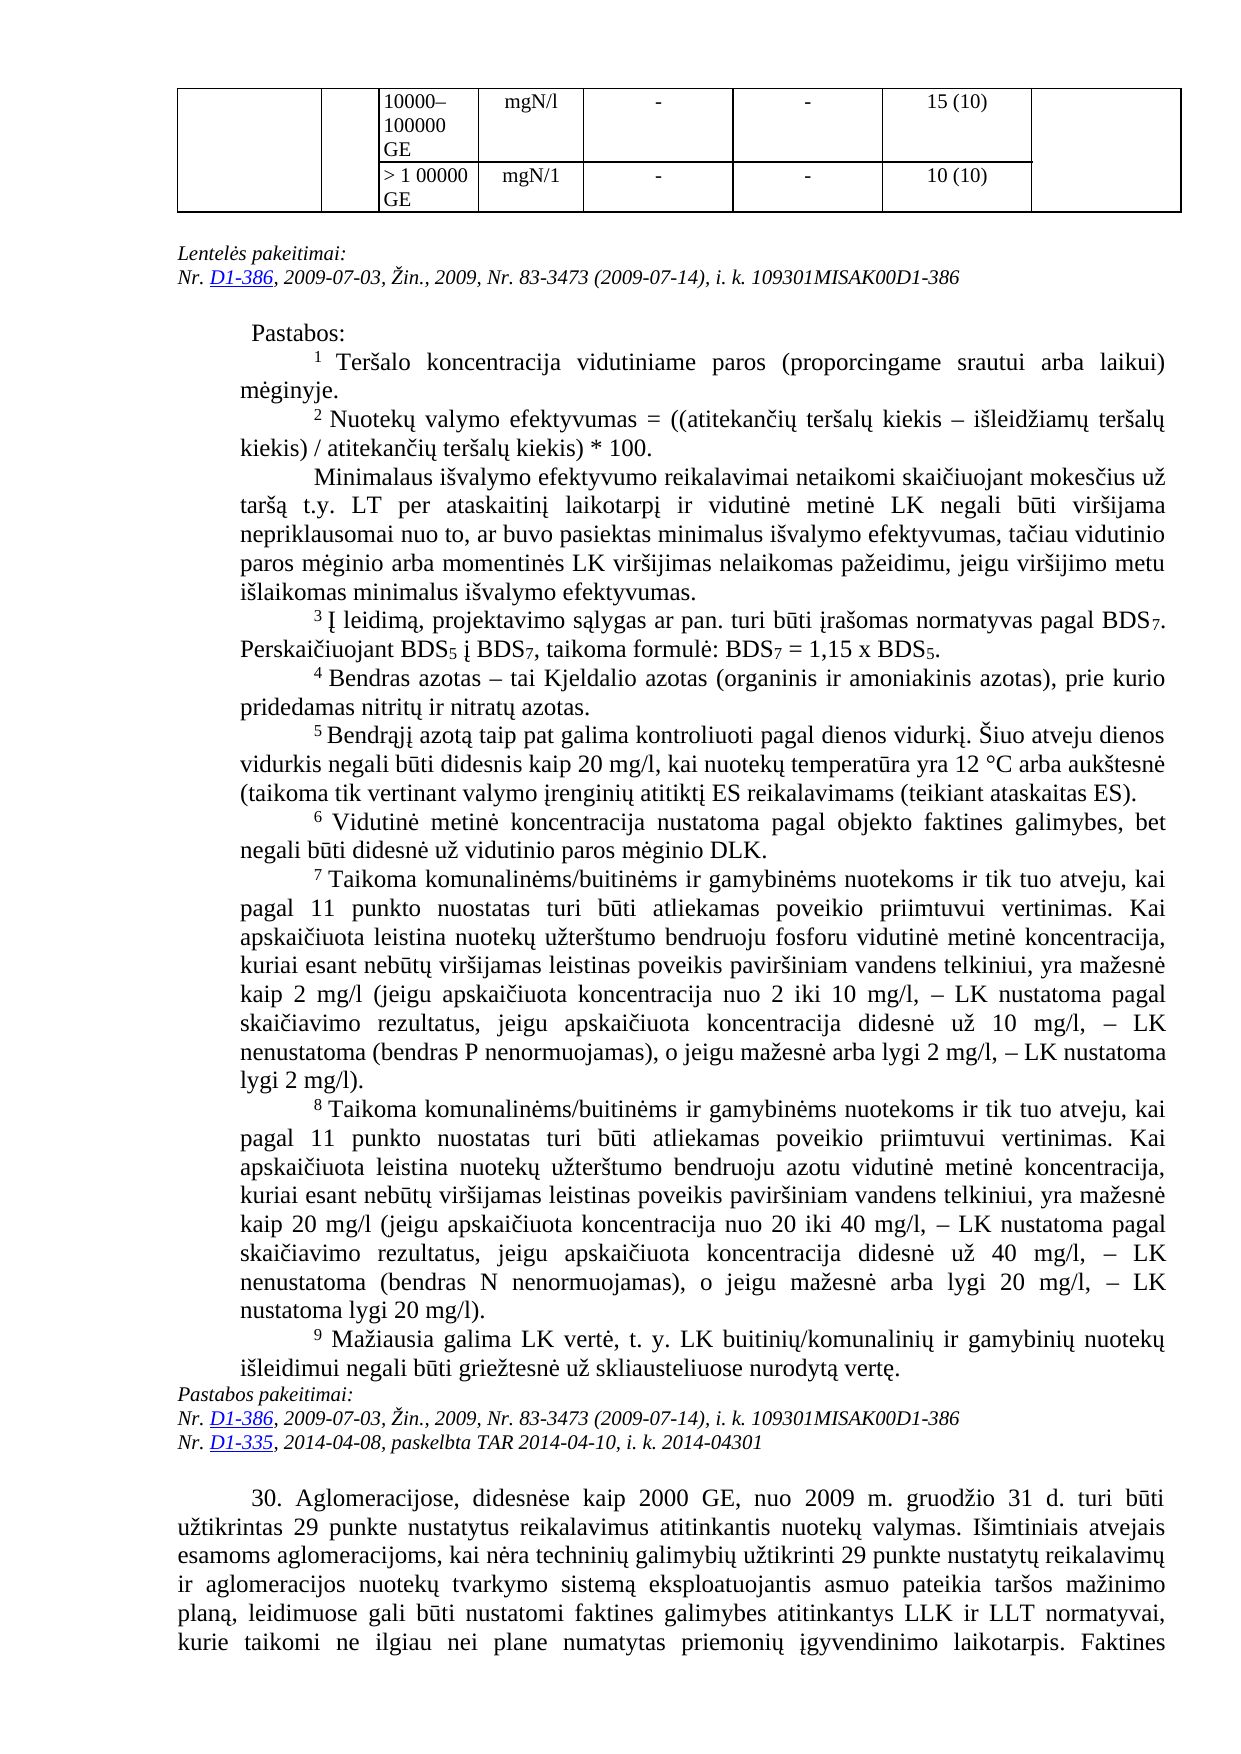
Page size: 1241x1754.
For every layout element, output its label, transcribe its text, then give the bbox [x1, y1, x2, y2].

text Nr. D1-386, 2009-07-03, Žin., 2009, Nr. 83-3473 (2009-07-14), i. k. 109301MISAK00D1-386 [177, 265, 1166, 289]
text Pastabos pakeitimai: [177, 1382, 1166, 1406]
text 1 Teršalo koncentracija vidutiniame paros (proporcingame srautui arba laikui) mėginyje. [240, 347, 1166, 404]
text 8 Taikoma komunalinėms/buitinėms ir gamybinėms nuotekoms ir tik tuo atveju, kai pagal 11 punkto nuostatas turi būti atliekamas poveikio priimtuvui vertinimas. Kai apskaičiuota leistina nuotekų užterštumo bendruoju azotu vidutinė metinė koncentracija, kuriai esant nebūtų viršijamas leistinas poveikis paviršiniam vandens telkiniui, yra mažesnė kaip 20 mg/l (jeigu apskaičiuota koncentracija nuo 20 iki 40 mg/l, – LK nustatoma pagal skaičiavimo rezultatus, jeigu apskaičiuota koncentracija didesnė už 40 mg/l, – LK nenustatoma (bendras N nenormuojamas), o jeigu mažesnė arba lygi 20 mg/l, – LK nustatoma lygi 20 mg/l). [240, 1094, 1166, 1324]
text 5 Bendrąjį azotą taip pat galima kontroliuoti pagal dienos vidurkį. Šiuo atveju dienos vidurkis negali būti didesnis kaip 20 mg/l, kai nuotekų temperatūra yra 12 °C arba aukštesnė (taikoma tik vertinant valymo įrenginių atitiktį ES reikalavimams (teikiant ataskaitas ES). [240, 721, 1166, 807]
text 2 Nuotekų valymo efektyvumas = ((atitekančių teršalų kiekis – išleidžiamų teršalų kiekis) / atitekančių teršalų kiekis) * 100. [240, 404, 1166, 462]
text 6 Vidutinė metinė koncentracija nustatoma pagal objekto faktines galimybes, bet negali būti didesnė už vidutinio paros mėginio DLK. [240, 807, 1166, 864]
table_cell 10 (10) [883, 163, 1031, 211]
table_cell [322, 89, 378, 211]
table_cell 10000–100000 GE [380, 89, 478, 161]
text 30. Aglomeracijose, didesnėse kaip 2000 GE, nuo 2009 m. gruodžio 31 d. turi būti užtikrintas 29 punkte nustatytus reikalavimus atitinkantis nuotekų valymas. Išimtiniais atvejais esamoms aglomeracijoms, kai nėra techninių galimybių užtikrinti 29 punkte nustatytų reikalavimų ir aglomeracijos nuotekų tvarkymo sistemą eksploatuojantis asmuo pateikia taršos mažinimo planą, leidimuose gali būti nustatomi faktines galimybes atitinkantys LLK ir LLT normatyvai, kurie taikomi ne ilgiau nei plane numatytas priemonių įgyvendinimo laikotarpis. Faktines [177, 1483, 1166, 1655]
text 3 Į leidimą, projektavimo sąlygas ar pan. turi būti įrašomas normatyvas pagal BDS7. Perskaičiuojant BDS5 į BDS7, taikoma formulė: BDS7 = 1,15 x BDS5. [240, 606, 1166, 663]
table_cell - [584, 89, 732, 161]
text Nr. D1-386, 2009-07-03, Žin., 2009, Nr. 83-3473 (2009-07-14), i. k. 109301MISAK00D1-386 [177, 1406, 1166, 1430]
table_cell - [734, 89, 882, 161]
text 9 Mažiausia galima LK vertė, t. y. LK buitinių/komunalinių ir gamybinių nuotekų išleidimui negali būti griežtesnė už skliausteliuose nurodytą vertę. [240, 1324, 1166, 1382]
table_cell mgN/1 [479, 163, 583, 211]
table_cell [1032, 89, 1180, 211]
text 7 Taikoma komunalinėms/buitinėms ir gamybinėms nuotekoms ir tik tuo atveju, kai pagal 11 punkto nuostatas turi būti atliekamas poveikio priimtuvui vertinimas. Kai apskaičiuota leistina nuotekų užterštumo bendruoju fosforu vidutinė metinė koncentracija, kuriai esant nebūtų viršijamas leistinas poveikis paviršiniam vandens telkiniui, yra mažesnė kaip 2 mg/l (jeigu apskaičiuota koncentracija nuo 2 iki 10 mg/l, – LK nustatoma pagal skaičiavimo rezultatus, jeigu apskaičiuota koncentracija didesnė už 10 mg/l, – LK nenustatoma (bendras P nenormuojamas), o jeigu mažesnė arba lygi 2 mg/l, – LK nustatoma lygi 2 mg/l). [240, 864, 1166, 1094]
table_cell > 1 00000 GE [380, 163, 478, 211]
table_cell mgN/l [479, 89, 583, 161]
table_cell [178, 89, 321, 211]
text Minimalaus išvalymo efektyvumo reikalavimai netaikomi skaičiuojant mokesčius už taršą t.y. LT per ataskaitinį laikotarpį ir vidutinė metinė LK negali būti viršijama nepriklausomai nuo to, ar buvo pasiektas minimalus išvalymo efektyvumas, tačiau vidutinio paros mėginio arba momentinės LK viršijimas nelaikomas pažeidimu, jeigu viršijimo metu išlaikomas minimalus išvalymo efektyvumas. [240, 462, 1166, 606]
table_cell 15 (10) [883, 89, 1031, 161]
text Pastabos: [177, 318, 1166, 347]
text 4 Bendras azotas – tai Kjeldalio azotas (organinis ir amoniakinis azotas), prie kurio pridedamas nitritų ir nitratų azotas. [240, 663, 1166, 721]
table_cell - [734, 163, 882, 211]
text Nr. D1-335, 2014-04-08, paskelbta TAR 2014-04-10, i. k. 2014-04301 [177, 1430, 1166, 1454]
text Lentelės pakeitimai: [177, 241, 1166, 265]
table_cell - [584, 163, 732, 211]
